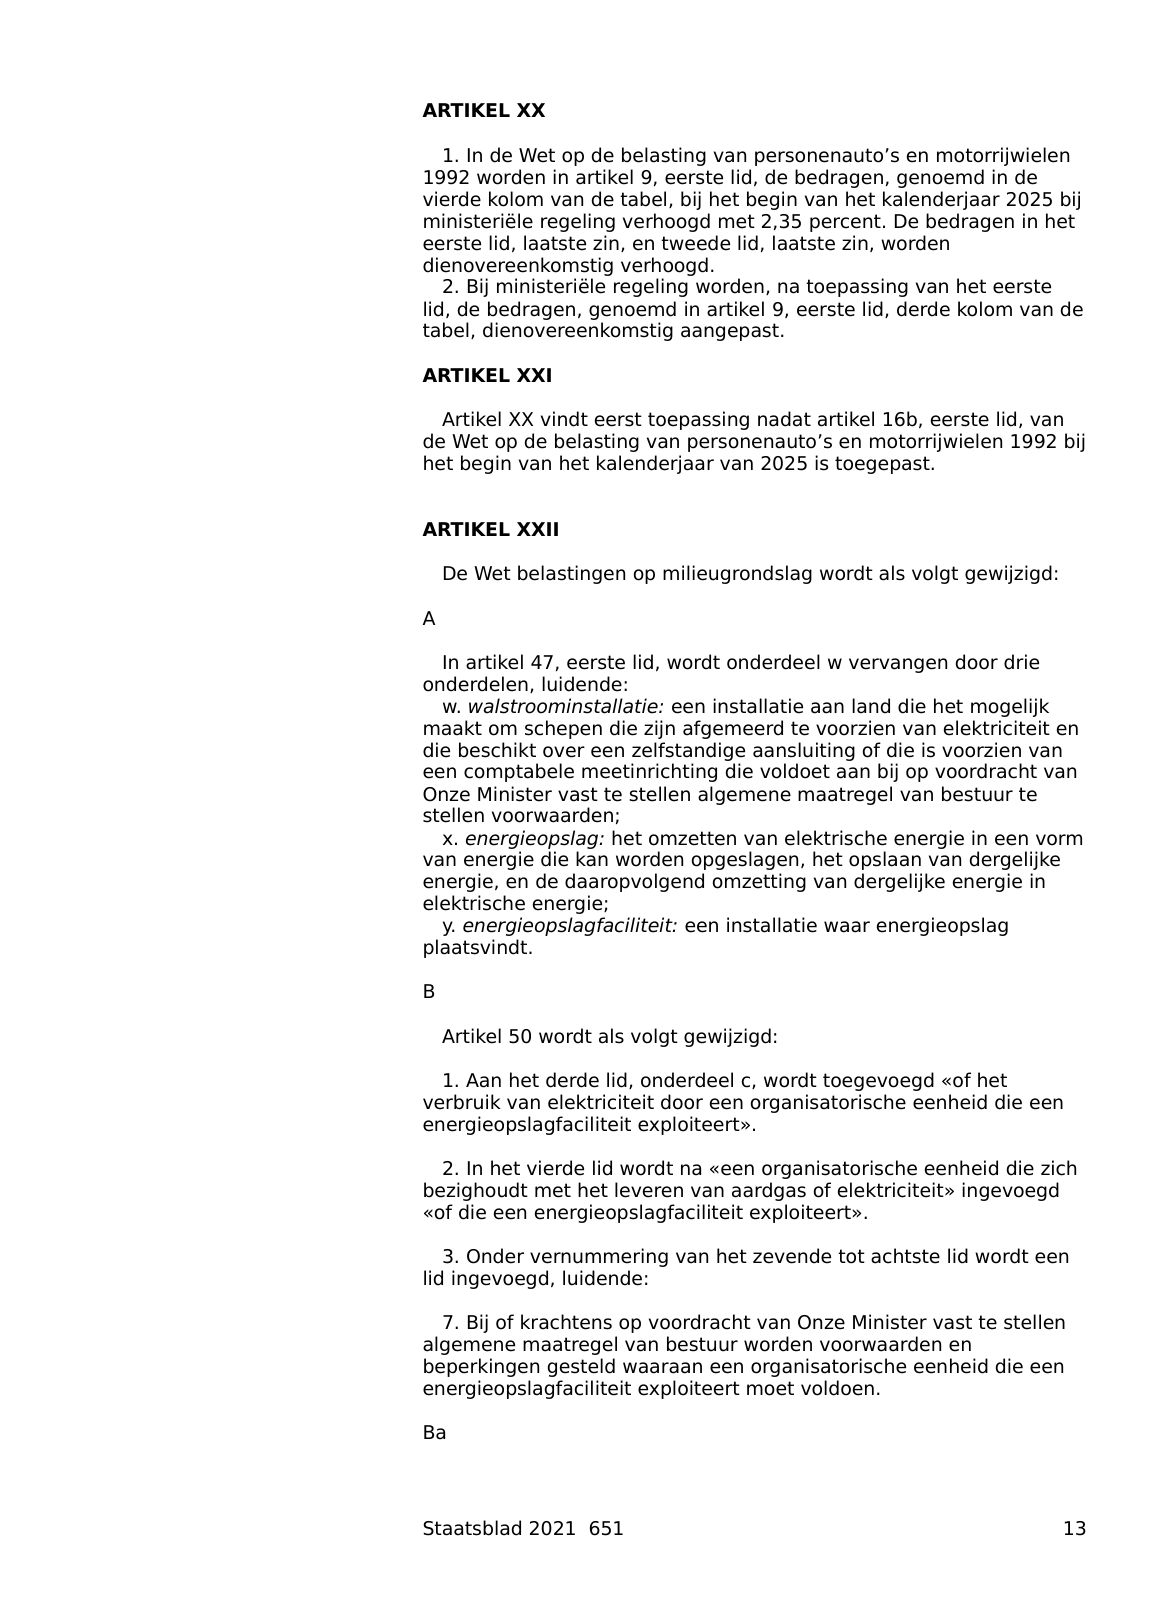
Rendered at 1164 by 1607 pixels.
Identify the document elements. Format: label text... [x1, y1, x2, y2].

subtitle ARTIKEL XX [422, 100, 1087, 122]
text De Wet belastingen op milieugrondslag wordt als volgt gewijzigd: [422, 563, 1087, 585]
text A [422, 607, 1087, 629]
text 2. Bij ministeriële regeling worden, na toepassing van het eerste lid, de bedragen, genoemd in artikel 9, eerste lid, derde kolom van de tabel, dienovereenkomstig aangepast. [422, 276, 1087, 342]
text 1. Aan het derde lid, onderdeel c, wordt toegevoegd «of het verbruik van elektriciteit door een organisatorische eenheid die een energieopslagfaciliteit exploiteert». [422, 1070, 1087, 1136]
text Ba [422, 1422, 1087, 1444]
text 2. In het vierde lid wordt na «een organisatorische eenheid die zich bezighoudt met het leveren van aardgas of elektriciteit» ingevoegd «of die een energieopslagfaciliteit exploiteert». [422, 1158, 1087, 1224]
text x. energieopslag: het omzetten van elektrische energie in een vorm van energie die kan worden opgeslagen, het opslaan van dergelijke energie, en de daaropvolgend omzetting van dergelijke energie in elektrische energie; [422, 827, 1087, 915]
text 3. Onder vernummering van het zevende tot achtste lid wordt een lid ingevoegd, luidende: [422, 1246, 1087, 1290]
text w. walstroominstallatie: een installatie aan land die het mogelijk maakt om schepen die zijn afgemeerd te voorzien van elektriciteit en die beschikt over een zelfstandige aansluiting of die is voorzien van een comptabele meetinrichting die voldoet aan bij op voordracht van Onze Minister vast te stellen algemene maatregel van bestuur te stellen voorwaarden; [422, 696, 1087, 827]
subtitle ARTIKEL XXII [422, 519, 1087, 541]
text y. energieopslagfaciliteit: een installatie waar energieopslag plaatsvindt. [422, 915, 1087, 959]
text In artikel 47, eerste lid, wordt onderdeel w vervangen door drie onderdelen, luidende: [422, 652, 1087, 696]
text Artikel XX vindt eerst toepassing nadat artikel 16b, eerste lid, van de Wet op de belasting van personenauto’s en motorrijwielen 1992 bij het begin van het kalenderjaar van 2025 is toegepast. [422, 409, 1087, 475]
text 7. Bij of krachtens op voordracht van Onze Minister vast te stellen algemene maatregel van bestuur worden voorwaarden en beperkingen gesteld waaraan een organisatorische eenheid die een energieopslagfaciliteit exploiteert moet voldoen. [422, 1312, 1087, 1400]
text 1. In de Wet op de belasting van personenauto’s en motorrijwielen 1992 worden in artikel 9, eerste lid, de bedragen, genoemd in de vierde kolom van de tabel, bij het begin van het kalenderjaar 2025 bij ministeriële regeling verhoogd met 2,35 percent. De bedragen in het eerste lid, laatste zin, en tweede lid, laatste zin, worden dienovereenkomstig verhoogd. [422, 144, 1087, 276]
text Artikel 50 wordt als volgt gewijzigd: [422, 1026, 1087, 1048]
subtitle ARTIKEL XXI [422, 364, 1087, 387]
text B [422, 981, 1087, 1003]
